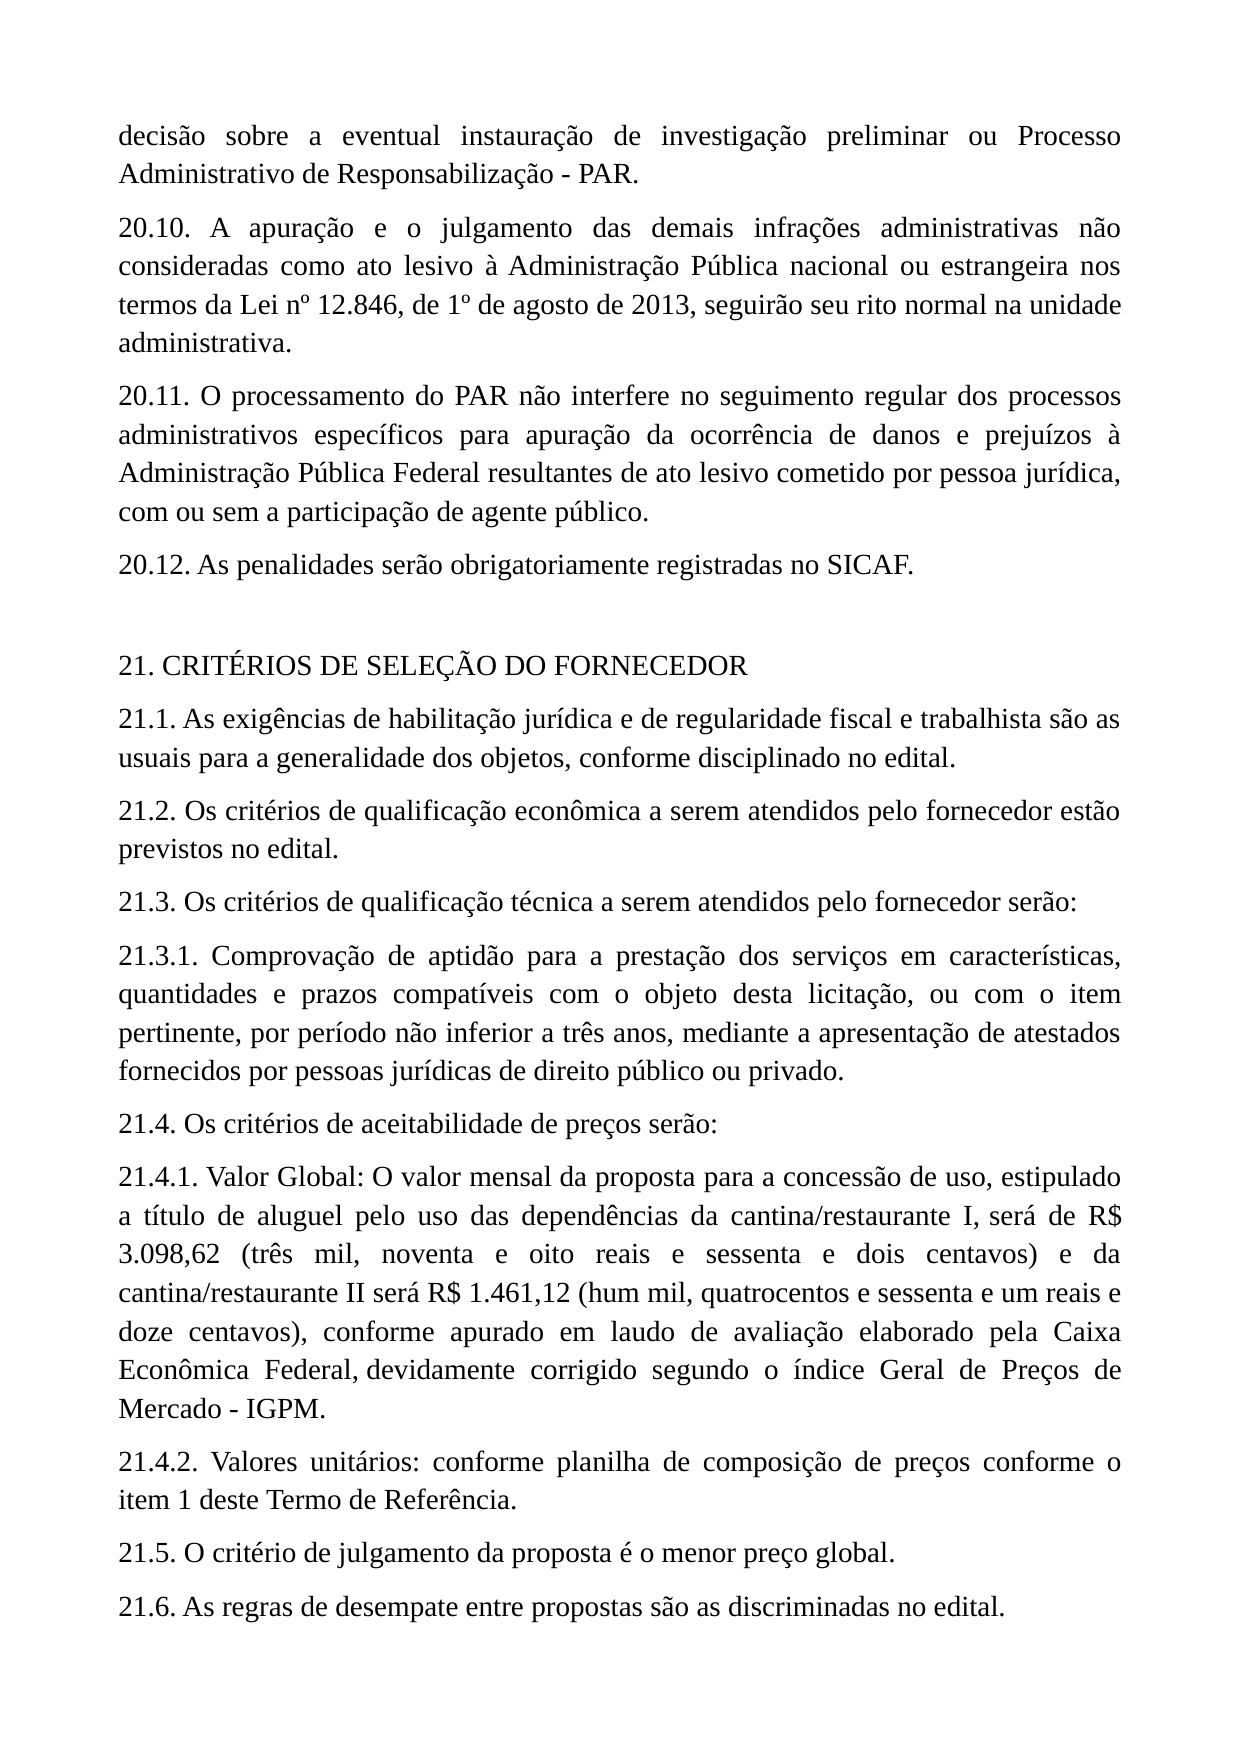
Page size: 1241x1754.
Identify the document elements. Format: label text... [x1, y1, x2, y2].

text 21.4. Os critérios de aceitabilidade de preços serão: [118, 1106, 1122, 1140]
text 21.5. O critério de julgamento da proposta é o menor preço global. [118, 1536, 1122, 1569]
text 21.4.2. Valores unitários: conforme planilha de composição de preços conforme o item 1 deste Termo de Referência. [118, 1444, 1122, 1516]
text 21.6. As regras de desempate entre propostas são as discriminadas no edital. [118, 1589, 1122, 1622]
text 20.12. As penalidades serão obrigatoriamente registradas no SICAF. [118, 547, 1122, 581]
text 20.10. A apuração e o julgamento das demais infrações administrativas não consideradas como ato lesivo à Administração Pública nacional ou estrangeira nos termos da Lei nº 12.846, de 1º de agosto de 2013, seguirão seu rito normal na unidade administrativa. [118, 210, 1122, 359]
text 21. CRITÉRIOS DE SELEÇÃO DO FORNECEDOR [118, 648, 1122, 682]
text 21.3. Os critérios de qualificação técnica a serem atendidos pelo fornecedor serão: [118, 884, 1122, 918]
text 21.2. Os critérios de qualificação econômica a serem atendidos pelo fornecedor estão previstos no edital. [118, 793, 1122, 865]
text 20.11. O processamento do PAR não interfere no seguimento regular dos processos administrativos específicos para apuração da ocorrência de danos e prejuízos à Administração Pública Federal resultantes de ato lesivo cometido por pessoa jurídica, com ou sem a participação de agente público. [118, 378, 1122, 528]
text 21.1. As exigências de habilitação jurídica e de regularidade fiscal e trabalhista são as usuais para a generalidade dos objetos, conforme disciplinado no edital. [118, 701, 1122, 773]
text decisão sobre a eventual instauração de investigação preliminar ou Processo Administrativo de Responsabilização - PAR. [118, 118, 1122, 190]
text 21.4.1. Valor Global: O valor mensal da proposta para a concessão de uso, estipulado a título de aluguel pelo uso das dependências da cantina/restaurante I, será de R$ 3.098,62 (três mil, noventa e oito reais e sessenta e dois centavos) e da cantina/restaurante II será R$ 1.461,12 (hum mil, quatrocentos e sessenta e um reais e doze centavos), conforme apurado em laudo de avaliação elaborado pela Caixa Econômica Federal, devidamente corrigido segundo o índice Geral de Preços de Mercado - IGPM. [118, 1159, 1122, 1424]
text 21.3.1. Comprovação de aptidão para a prestação dos serviços em características, quantidades e prazos compatíveis com o objeto desta licitação, ou com o item pertinente, por período não inferior a três anos, mediante a apresentação de atestados fornecidos por pessoas jurídicas de direito público ou privado. [118, 938, 1122, 1087]
